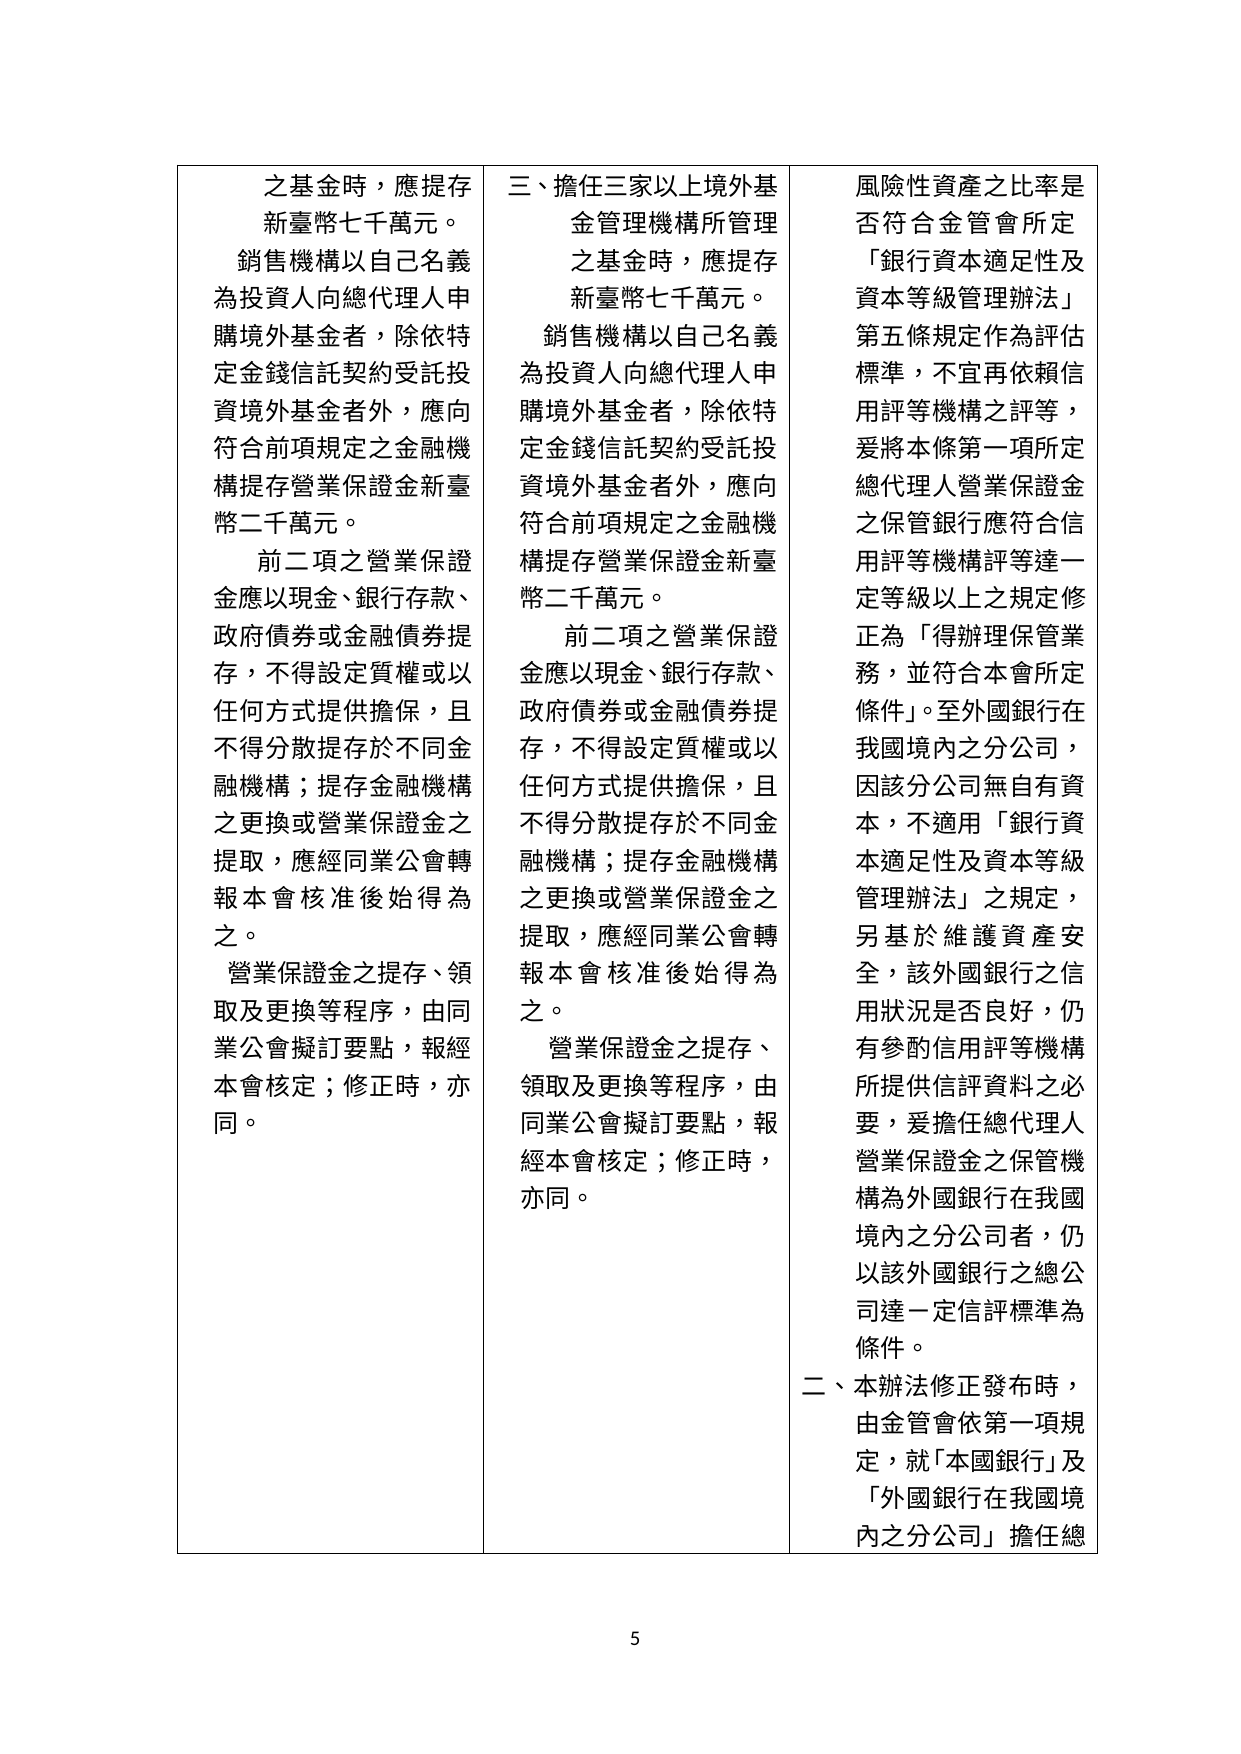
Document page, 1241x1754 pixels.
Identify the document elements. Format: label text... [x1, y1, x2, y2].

table_cell 風險性資產之比率是否符合金管會所定「銀行資本適足性及資本等級管理辦法」 第五條規定作為評估標準，不宜再依賴信用評等機構之評等，爰將本條第一項所定總代理人營業保證金之保管銀行應符合信用評等機構評等達一定等級以上之規定修正為「得辦理保管業務，並符合本會所定條件」。至外國銀行在我國境內之分公司，因該分公司無自有資本，不適用「銀行資本適足性及資本等級管理辦法」之規定，另基於維護資產安全，該外國銀行之信用狀況是否良好，仍有參酌信用評等機構所提供信評資料之必要，爰擔任總代理人營業保證金之保管機構為外國銀行在我國境內之分公司者，仍以該外國銀行之總公司達ㄧ定信評標準為條件。 二、本辦法修正發布時，由金管會依第一項規定，就「本國銀行」及「外國銀行在我國境內之分公司」擔任總 [790, 166, 1097, 1553]
table_cell 之基金時，應提存新臺幣七千萬元。 銷售機構以自己名義為投資人向總代理人申購境外基金者，除依特定金錢信託契約受託投資境外基金者外，應向符合前項規定之金融機構提存營業保證金新臺幣二千萬元。 前二項之營業保證金應以現金、銀行存款、政府債券或金融債券提存，不得設定質權或以任何方式提供擔保，且不得分散提存於不同金融機構；提存金融機構之更換或營業保證金之提取，應經同業公會轉報本會核准後始得為之。 營業保證金之提存、領取及更換等程序，由同業公會擬訂要點，報經本會核定；修正時，亦同。 [178, 166, 483, 1553]
table_cell 三、擔任三家以上境外基金管理機構所管理之基金時，應提存新臺幣七千萬元。 銷售機構以自己名義為投資人向總代理人申購境外基金者，除依特定金錢信託契約受託投資境外基金者外，應向符合前項規定之金融機構提存營業保證金新臺幣二千萬元。 前二項之營業保證金應以現金、銀行存款、政府債券或金融債券提存，不得設定質權或以任何方式提供擔保，且不得分散提存於不同金融機構；提存金融機構之更換或營業保證金之提取，應經同業公會轉報本會核准後始得為之。 營業保證金之提存、領取及更換等程序，由同業公會擬訂要點，報經本會核定；修正時，亦同。 [484, 166, 789, 1553]
